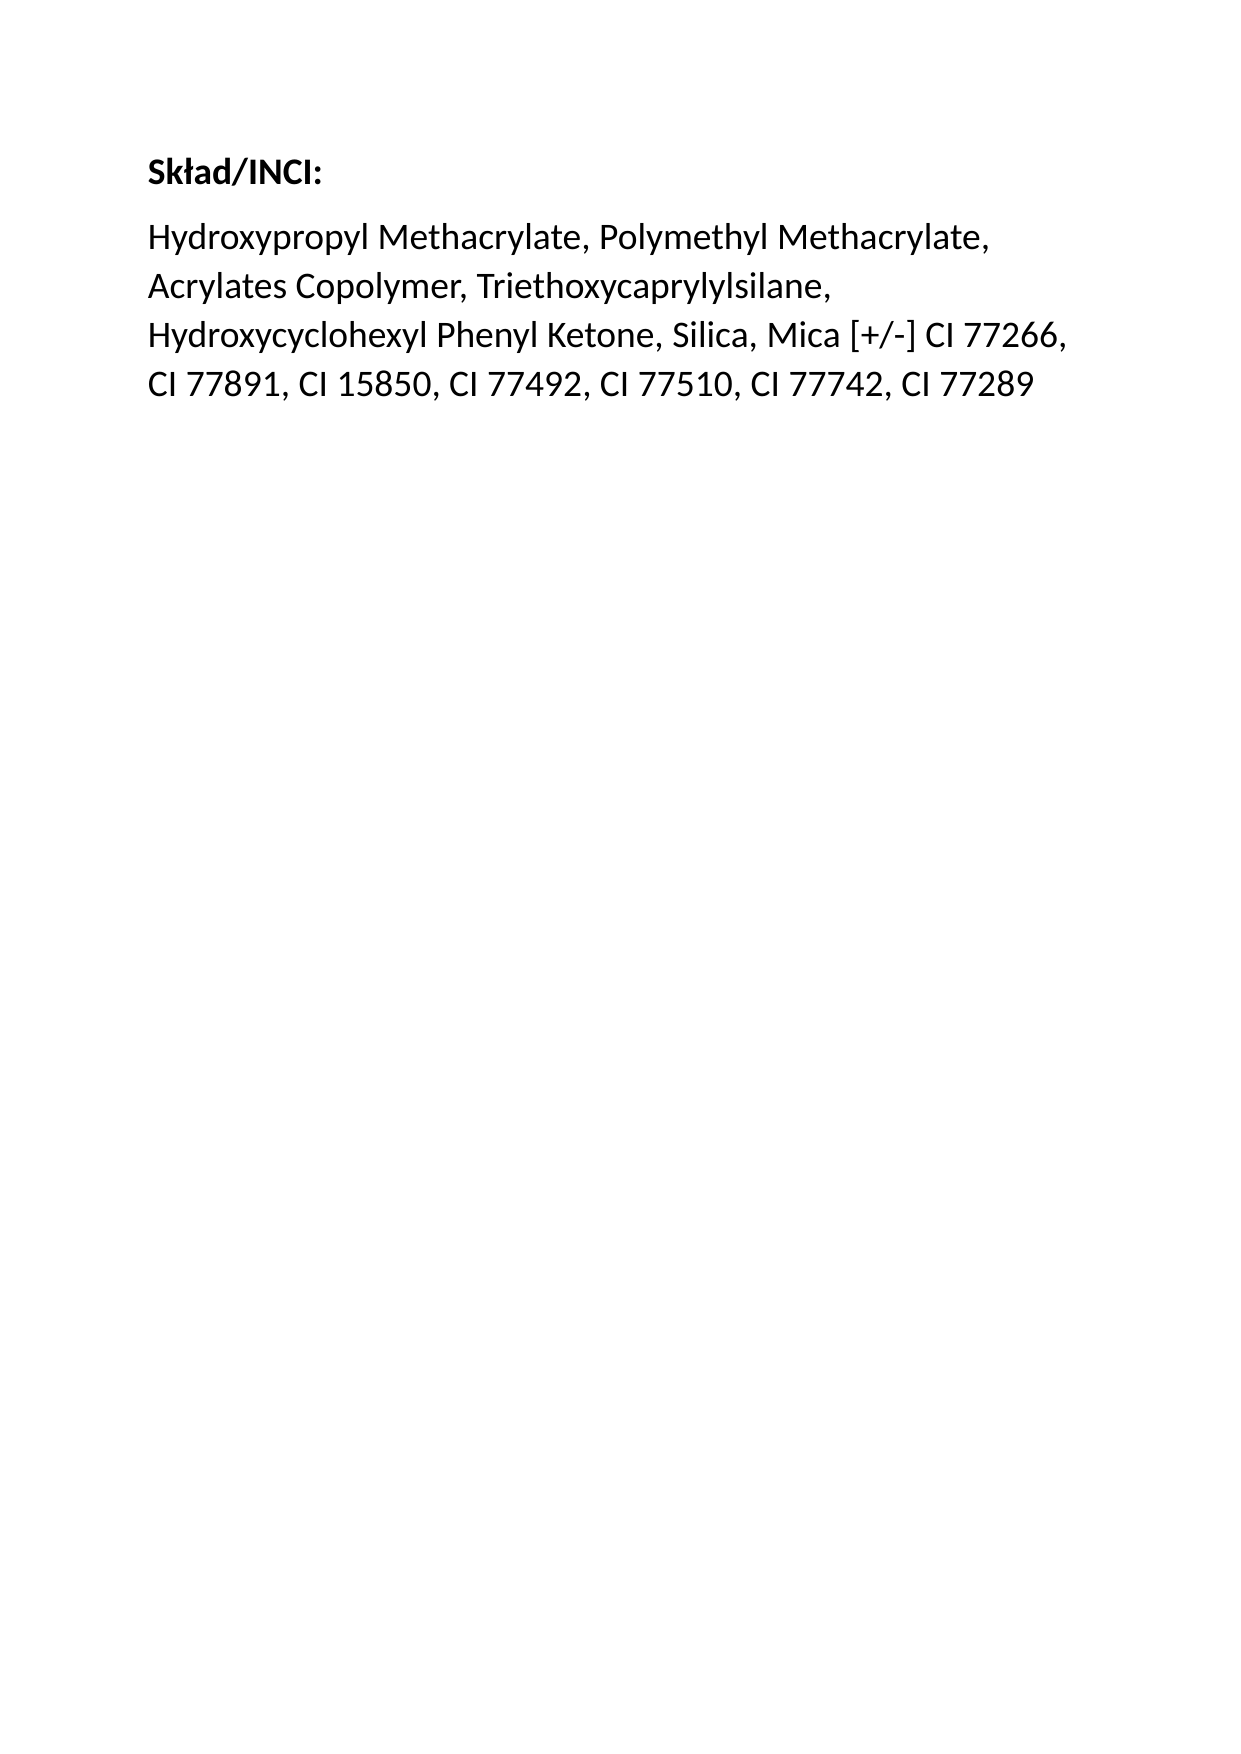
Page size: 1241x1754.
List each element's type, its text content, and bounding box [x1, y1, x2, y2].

text Skład/INCI: [148, 148, 1093, 193]
text Hydroxypropyl Methacrylate, Polymethyl Methacrylate, Acrylates Copolymer, Triethoxycaprylylsilane, Hydroxycyclohexyl Phenyl Ketone, Silica, Mica [+/-] CI 77266, CI 77891, CI 15850, CI 77492, CI 77510, CI 77742, CI 77289 [148, 213, 1093, 406]
